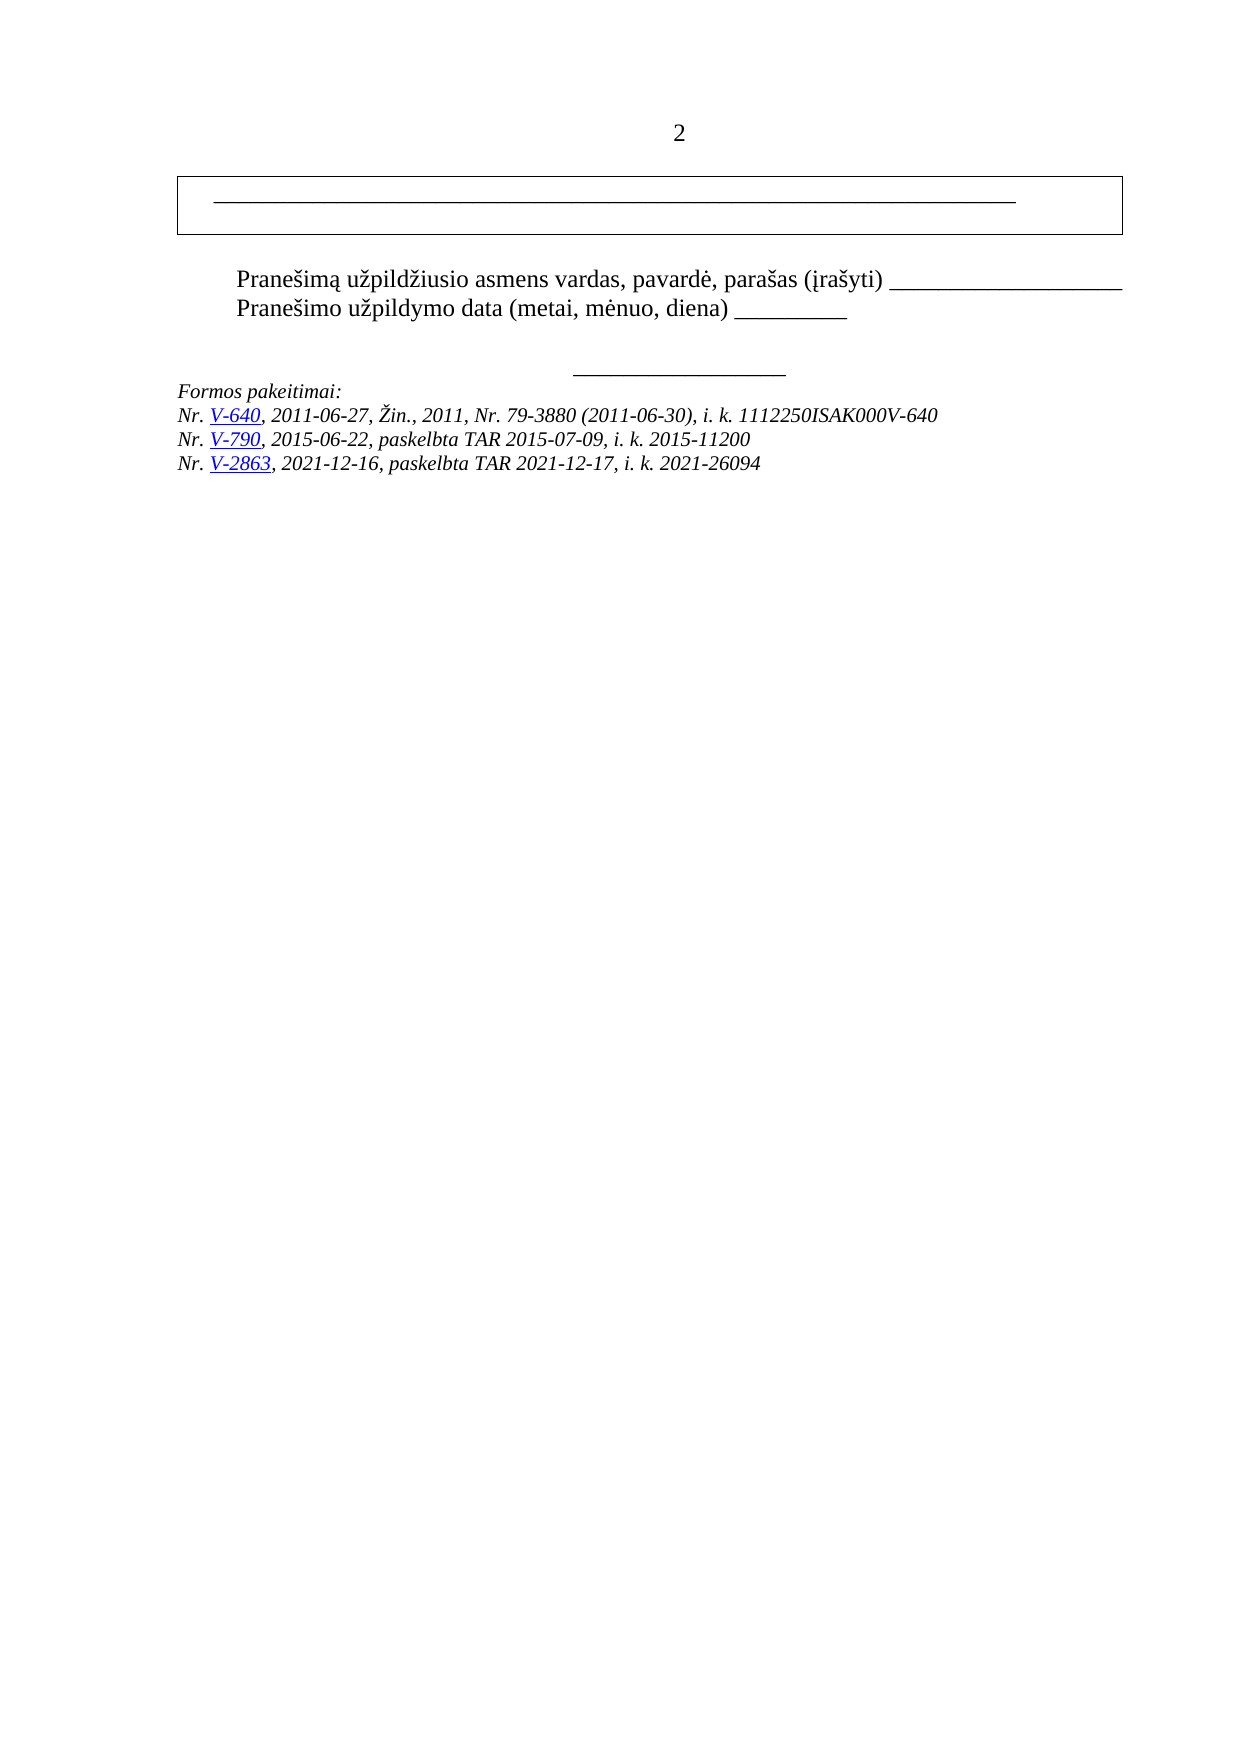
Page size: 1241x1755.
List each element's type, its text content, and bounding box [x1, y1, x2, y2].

text Nr. V-640, 2011-06-27, Žin., 2011, Nr. 79-3880 (2011-06-30), i. k. 1112250ISAK000V-640 [177, 403, 1181, 427]
text Nr. V-790, 2015-06-22, paskelbta TAR 2015-07-09, i. k. 2015-11200 [177, 427, 1181, 451]
text _________________ [177, 350, 1181, 379]
table_header 3.1. Genotipas (įrašyti) 3.2. Jautrumas antiretrovirusiniams vaistams  rastas  nerastas  netirtas 3.3. ŽIV jautrumo antiretrovirusiniams vaistams duomenys ir jautrumo lygis pagal grupes (įrašyti) _ _ _ [178, 177, 1122, 234]
text Pranešimą užpildžiusio asmens vardas, pavardė, parašas (įrašyti) [177, 264, 1181, 293]
text Pranešimo užpildymo data (metai, mėnuo, diena) _________ [177, 293, 1181, 321]
text Formos pakeitimai: [177, 379, 1181, 403]
text Nr. V-2863, 2021-12-16, paskelbta TAR 2021-12-17, i. k. 2021-26094 [177, 451, 1181, 475]
